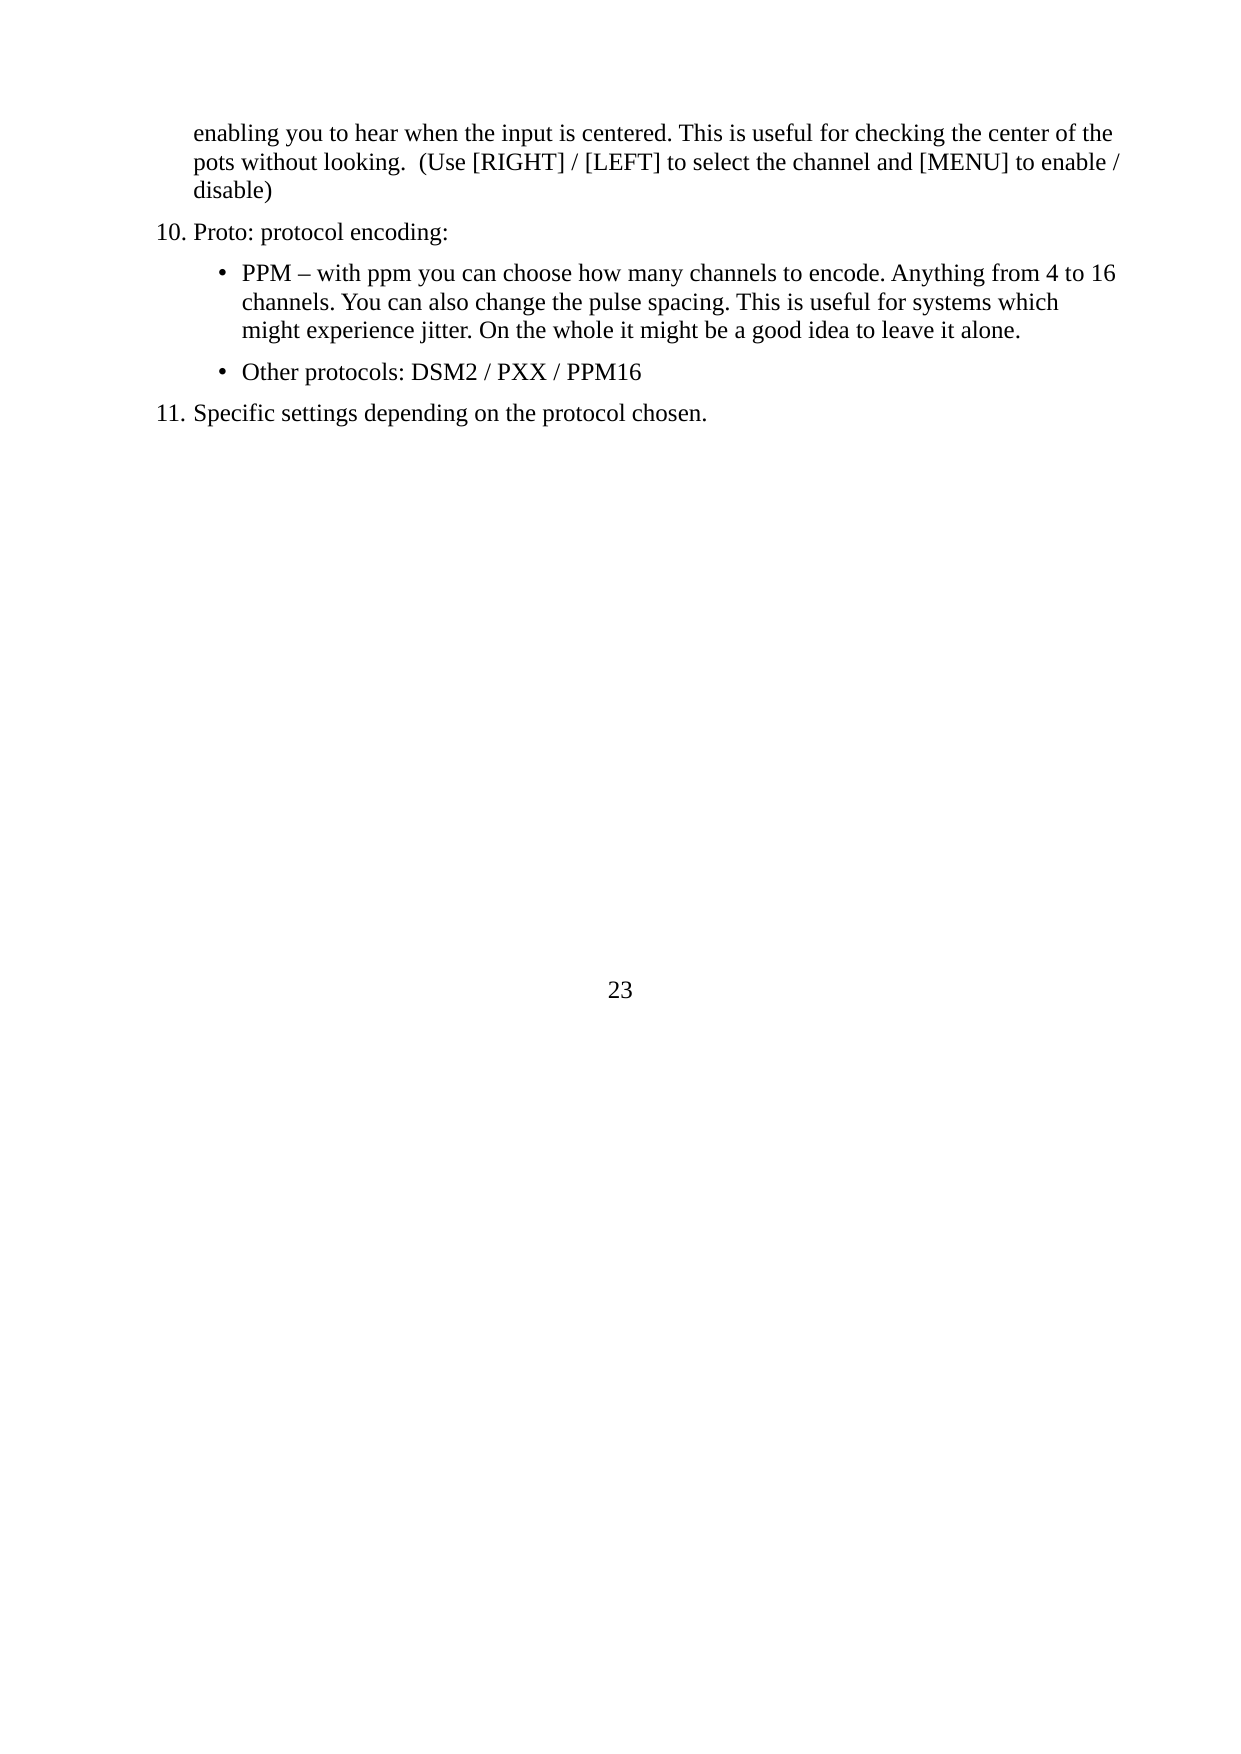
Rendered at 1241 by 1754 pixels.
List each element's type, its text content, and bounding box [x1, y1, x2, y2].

list Specific settings depending on the protocol chosen. [156, 398, 1122, 427]
list Proto: protocol encoding: [156, 217, 1122, 246]
list PPM – with ppm you can choose how many channels to encode. Anything from 4 to 16 channels. You can also change the pulse spacing. This is useful for systems which might experience jitter. On the whole it might be a good idea to leave it alone. [218, 258, 1122, 344]
text 23 [118, 976, 1122, 1004]
list enabling you to hear when the input is centered. This is useful for checking the center of the pots without looking. (Use [RIGHT] / [LEFT] to select the channel and [MENU] to enable / disable) [156, 118, 1122, 204]
list Other protocols: DSM2 / PXX / PPM16 [218, 357, 1122, 386]
